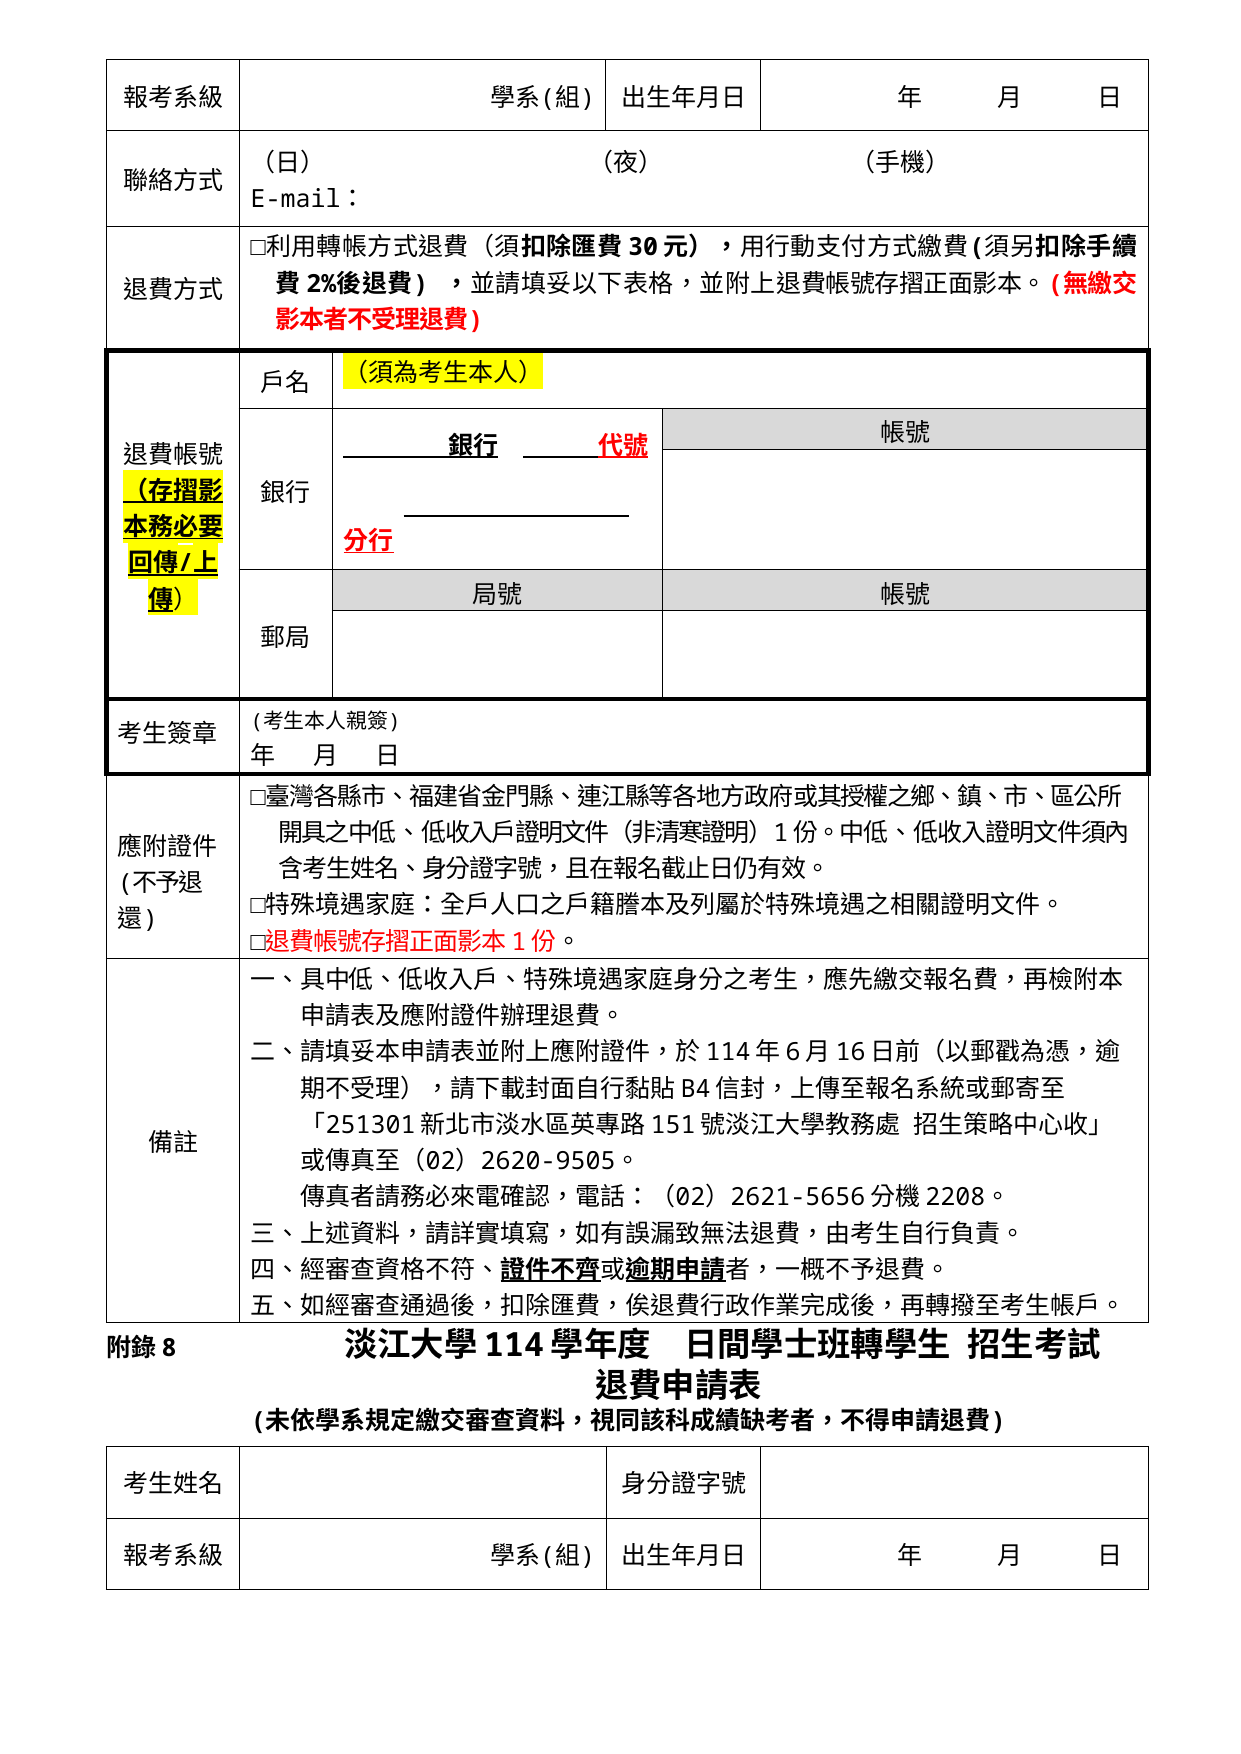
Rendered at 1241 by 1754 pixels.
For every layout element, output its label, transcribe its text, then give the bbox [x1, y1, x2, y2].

table_cell 出生年月日 [607, 1519, 760, 1589]
table_cell (考生本人親簽) 年 月 日 [240, 701, 1146, 772]
table_cell [333, 611, 662, 697]
table_cell 一、具中低、低收入戶、特殊境遇家庭身分之考生，應先繳交報名費，再檢附本申請表及應附證件辦理退費。 二、請填妥本申請表並附上應附證件，於114年6月16日前（以郵戳為憑，逾期不受理），請下載封面自行黏貼B4信封，上傳至報名系統或郵寄至「251301新北市淡水區英專路151號淡江大學教務處 招生策略中心收」或傳真至（02）2620-9505。 傳真者請務必來電確認，電話：（02）2621-5656分機2208。 三、上述資料，請詳實填寫，如有誤漏致無法退費，由考生自行負責。 四、經審查資格不符、證件不齊或逾期申請者，一概不予退費。 五、如經審查通過後，扣除匯費，俟退費行政作業完成後，再轉撥至考生帳戶。 [240, 959, 1148, 1322]
table_cell 銀行 代號 分行 [333, 409, 662, 569]
table_cell 報考系級 [107, 1519, 239, 1589]
table_cell 年 月 日 [761, 60, 1148, 130]
table_cell 出生年月日 [606, 60, 760, 130]
table_cell （日） （夜） （手機） E-mail： [240, 131, 1148, 226]
table_cell 局號 [333, 570, 662, 610]
table_header 身分證字號 [607, 1447, 760, 1517]
table_cell [663, 450, 1146, 569]
table_cell 報考系級 [107, 60, 239, 130]
table_cell □利用轉帳方式退費（須扣除匯費30元），用行動支付方式繳費(須另扣除手續費2%後退費) ，並請填妥以下表格，並附上退費帳號存摺正面影本。(無繳交影本者不受理退費) [240, 227, 1148, 348]
table_cell 退費帳號 （存摺影本務必要回傳/上傳） [109, 353, 239, 697]
table_cell （須為考生本人） [333, 353, 1146, 408]
text (未依學系規定繳交審查資料，視同該科成績缺考者，不得申請退費) [106, 1406, 1150, 1435]
table_cell 戶名 [240, 353, 332, 408]
text 退費申請表 [106, 1364, 1150, 1406]
table_cell 年 月 日 [761, 1519, 1148, 1589]
table_cell 帳號 [663, 409, 1146, 449]
table_cell 郵局 [240, 570, 332, 697]
table_cell 備註 [107, 959, 239, 1322]
table_cell 學系(組) [240, 60, 605, 130]
table_cell 退費方式 [107, 227, 239, 348]
table_cell 學系(組) [240, 1519, 606, 1589]
table_header [761, 1447, 1148, 1517]
table_cell 聯絡方式 [107, 131, 239, 226]
text 附錄8 淡江大學114學年度 日間學士班轉學生 招生考試 [106, 1323, 1150, 1364]
table_cell 應附證件 (不予退還) [107, 776, 239, 958]
table_cell □臺灣各縣市、福建省金門縣、連江縣等各地方政府或其授權之鄉、鎮、市、區公所開具之中低、低收入戶證明文件（非清寒證明）1份。中低、低收入證明文件須內含考生姓名、身分證字號，且在報名截止日仍有效。 □特殊境遇家庭：全戶人口之戶籍謄本及列屬於特殊境遇之相關證明文件。 □退費帳號存摺正面影本1份。 [240, 776, 1148, 958]
table_header 考生姓名 [107, 1447, 239, 1517]
table_header [240, 1447, 606, 1517]
table_cell 帳號 [663, 570, 1146, 610]
table_cell 銀行 [240, 409, 332, 569]
table_cell 考生簽章 [109, 701, 239, 772]
table_cell [663, 611, 1146, 697]
